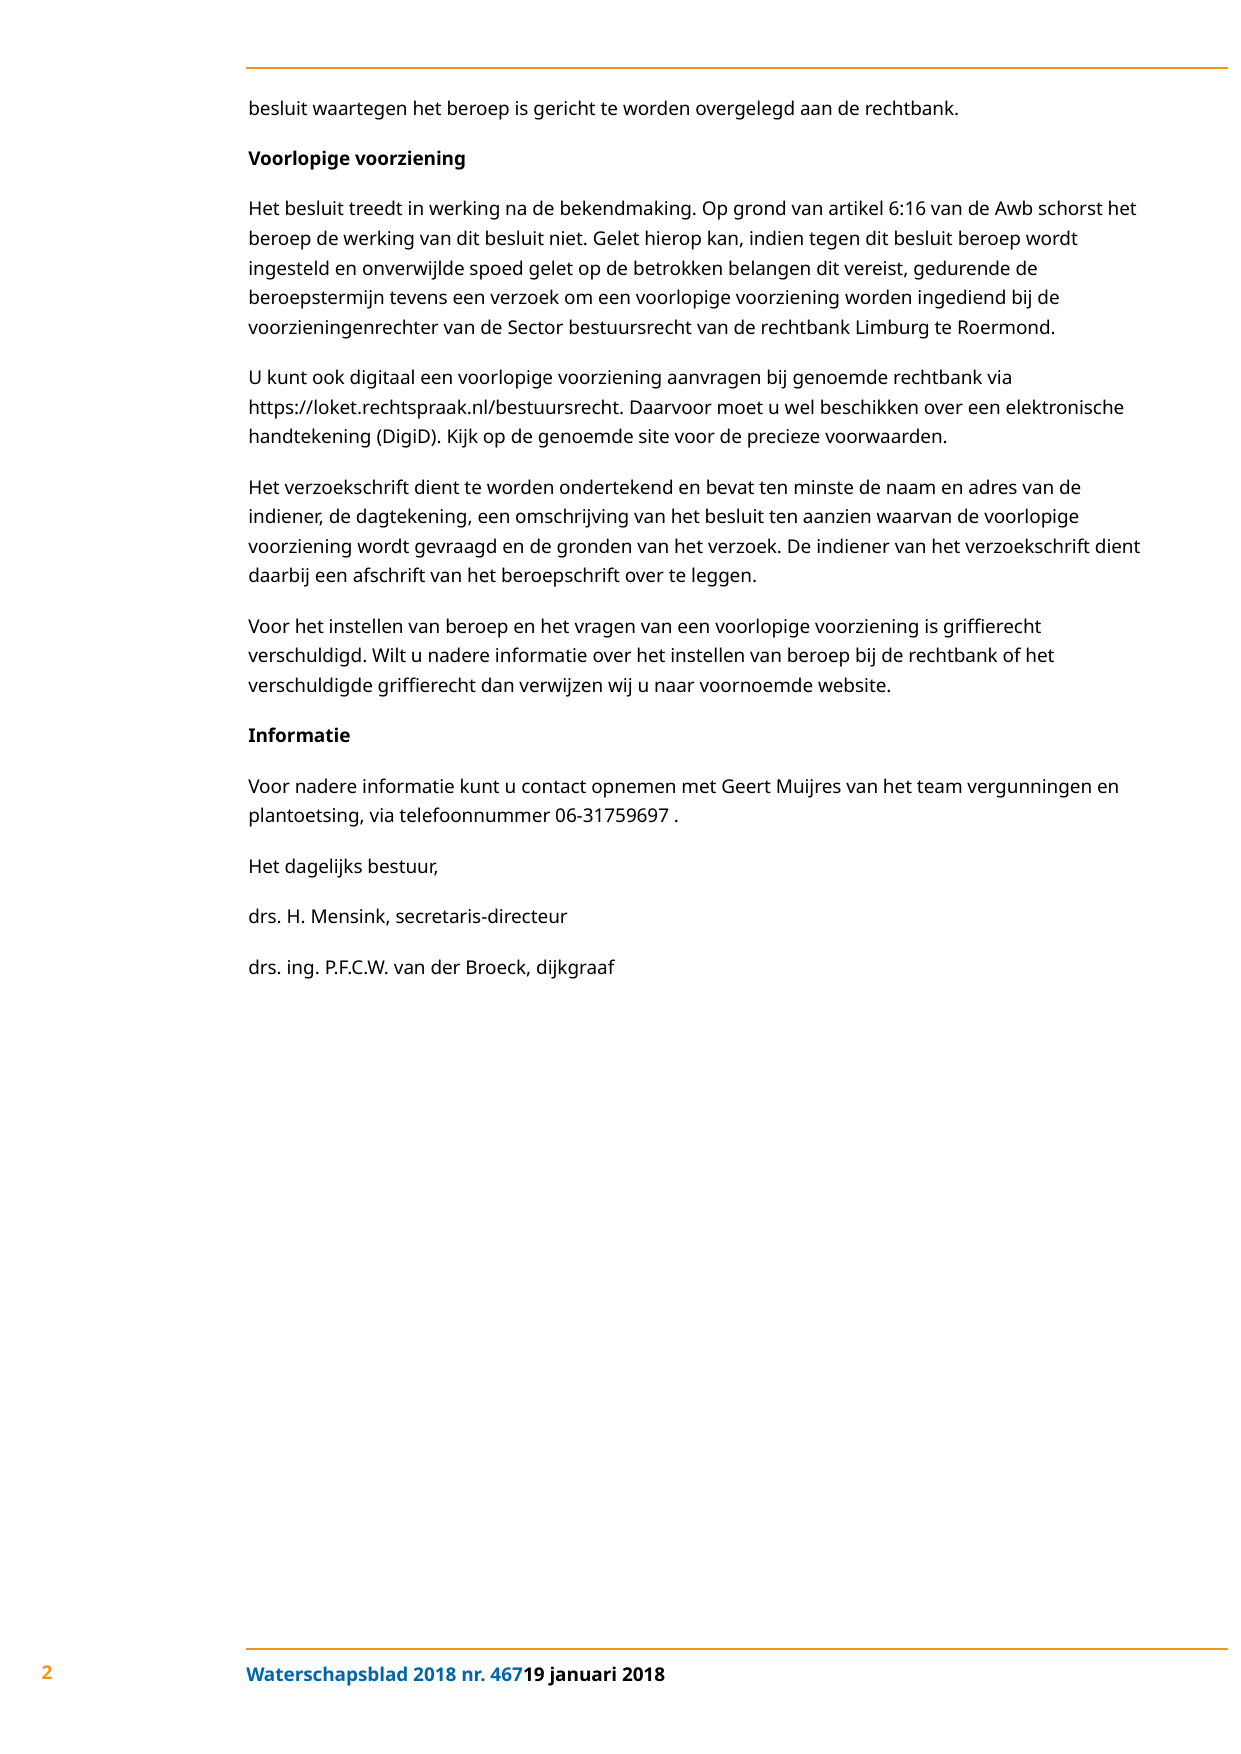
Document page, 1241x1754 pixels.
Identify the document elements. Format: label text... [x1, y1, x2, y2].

picture [41, 47, 231, 172]
text Voor het instellen van beroep en het vragen van een voorlopige voorziening is griffierecht verschuldigd. Wilt u nadere informatie over het instellen van beroep bij de rechtbank of het verschuldigde griffierecht dan verwijzen wij u naar voornoemde website. [248, 613, 1152, 698]
text drs. H. Mensink, secretaris-directeur [248, 903, 1152, 929]
text Het besluit treedt in werking na de bekendmaking. Op grond van artikel 6:16 van de Awb schorst het beroep de werking van dit besluit niet. Gelet hierop kan, indien tegen dit besluit beroep wordt ingesteld en onverwijlde spoed gelet op de betrokken belangen dit vereist, gedurende de beroepstermijn tevens een verzoek om een voorlopige voorziening worden ingediend bij de voorzieningenrechter van de Sector bestuursrecht van de rechtbank Limburg te Roermond. [248, 196, 1152, 340]
text Voor nadere informatie kunt u contact opnemen met Geert Muijres van het team vergunningen en plantoetsing, via telefoonnummer 06-31759697 . [248, 773, 1152, 828]
text U kunt ook digitaal een voorlopige voorziening aanvragen bij genoemde rechtbank via https://loket.rechtspraak.nl/bestuursrecht. Daarvoor moet u wel beschikken over een elektronische handtekening (DigiD). Kijk op de genoemde site voor de precieze voorwaarden. [248, 364, 1152, 449]
text Het verzoekschrift dient te worden ondertekend en bevat ten minste de naam en adres van de indiener, de dagtekening, een omschrijving van het besluit ten aanzien waarvan de voorlopige voorziening wordt gevraagd en de gronden van het verzoek. De indiener van het verzoekschrift dient daarbij een afschrift van het beroepschrift over te leggen. [248, 474, 1152, 588]
text Voorlopige voorziening [248, 145, 1152, 171]
text besluit waartegen het beroep is gericht te worden overgelegd aan de rechtbank. [248, 95, 1152, 121]
text Informatie [248, 723, 1152, 748]
text drs. ing. P.F.C.W. van der Broeck, dijkgraaf [248, 954, 1152, 980]
text Het dagelijks bestuur, [248, 853, 1152, 879]
